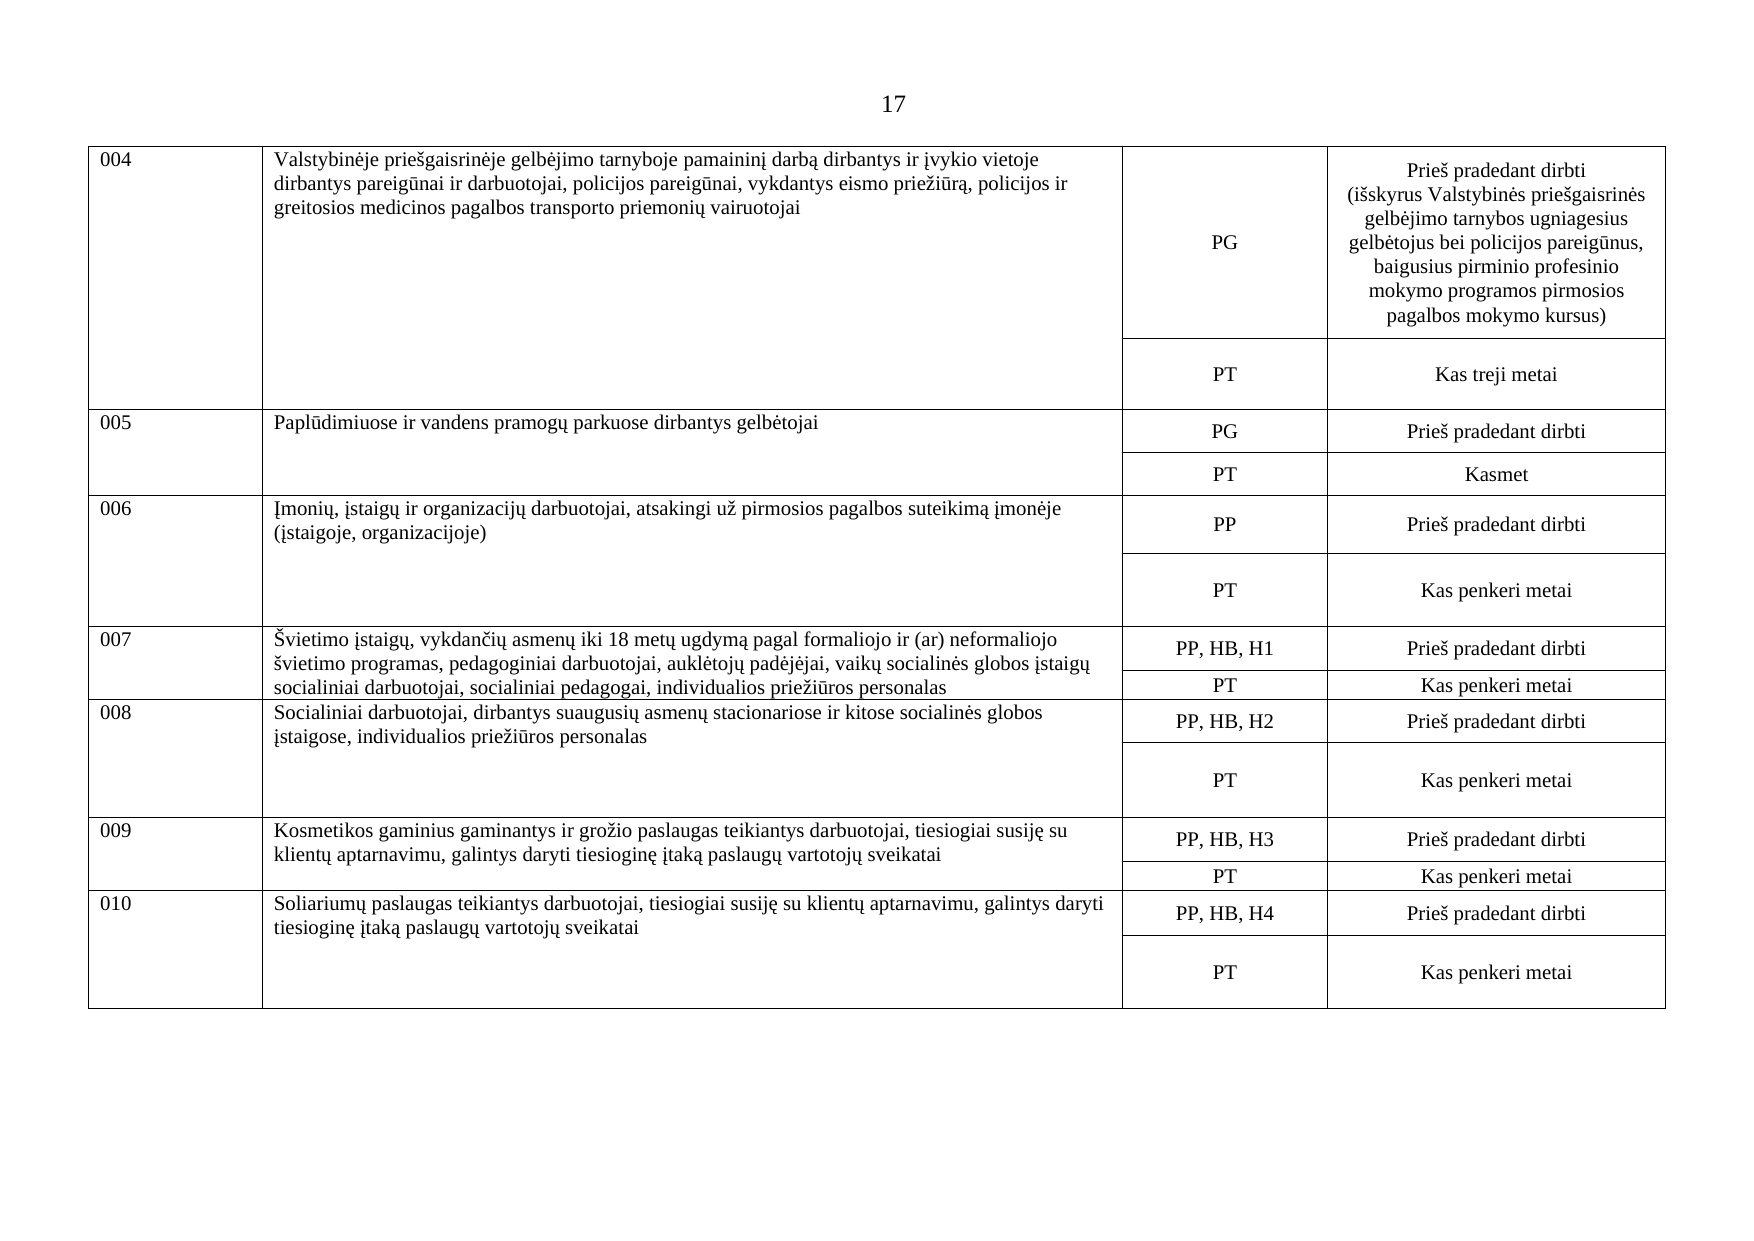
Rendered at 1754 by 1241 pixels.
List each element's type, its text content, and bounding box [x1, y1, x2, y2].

table_cell Kas penkeri metai [1328, 862, 1665, 890]
table_cell Prieš pradedant dirbti (išskyrus Valstybinės priešgaisrinės gelbėjimo tarnybos ugniagesius gelbėtojus bei policijos pareigūnus, baigusius pirminio profesinio mokymo programos pirmosios pagalbos mokymo kursus) [1328, 147, 1665, 337]
table_cell PG [1123, 410, 1327, 452]
table_cell PT [1123, 936, 1327, 1008]
table_cell Prieš pradedant dirbti [1328, 496, 1665, 553]
table_cell Valstybinėje priešgaisrinėje gelbėjimo tarnyboje pamaininį darbą dirbantys ir įvykio vietoje dirbantys pareigūnai ir darbuotojai, policijos pareigūnai, vykdantys eismo priežiūrą, policijos ir greitosios medicinos pagalbos transporto priemonių vairuotojai [263, 147, 1122, 409]
table_cell PP, HB, H3 [1123, 818, 1327, 861]
table_cell PP, HB, H1 [1123, 627, 1327, 670]
table_cell Įmonių, įstaigų ir organizacijų darbuotojai, atsakingi už pirmosios pagalbos suteikimą įmonėje (įstaigoje, organizacijoje) [263, 496, 1122, 626]
table_cell 009 [89, 818, 262, 890]
table_cell Švietimo įstaigų, vykdančių asmenų iki 18 metų ugdymą pagal formaliojo ir (ar) neformaliojo švietimo programas, pedagoginiai darbuotojai, auklėtojų padėjėjai, vaikų socialinės globos įstaigų socialiniai darbuotojai, socialiniai pedagogai, individualios priežiūros personalas [263, 627, 1122, 699]
table_cell Prieš pradedant dirbti [1328, 818, 1665, 861]
table_cell Prieš pradedant dirbti [1328, 700, 1665, 742]
table_cell PP, HB, H2 [1123, 700, 1327, 742]
table_cell Prieš pradedant dirbti [1328, 891, 1665, 934]
table_cell PT [1123, 554, 1327, 626]
table_cell Kasmet [1328, 453, 1665, 495]
table_cell PP [1123, 496, 1327, 553]
table_cell PT [1123, 743, 1327, 817]
table_cell Prieš pradedant dirbti [1328, 627, 1665, 670]
table_cell Kas penkeri metai [1328, 743, 1665, 817]
table_cell PP, HB, H4 [1123, 891, 1327, 934]
table_cell 004 [89, 147, 262, 409]
table_cell Kas treji metai [1328, 339, 1665, 409]
table_cell PT [1123, 339, 1327, 409]
table_cell Paplūdimiuose ir vandens pramogų parkuose dirbantys gelbėtojai [263, 410, 1122, 495]
table_cell 008 [89, 700, 262, 817]
table_cell PG [1123, 147, 1327, 337]
table_cell 006 [89, 496, 262, 626]
table_cell Kas penkeri metai [1328, 936, 1665, 1008]
table_cell Prieš pradedant dirbti [1328, 410, 1665, 452]
table_cell 010 [89, 891, 262, 1008]
table_cell Kas penkeri metai [1328, 554, 1665, 626]
table_cell 007 [89, 627, 262, 699]
table_cell PT [1123, 862, 1327, 890]
table_cell Kas penkeri metai [1328, 671, 1665, 699]
table_cell Kosmetikos gaminius gaminantys ir grožio paslaugas teikiantys darbuotojai, tiesiogiai susiję su klientų aptarnavimu, galintys daryti tiesioginę įtaką paslaugų vartotojų sveikatai [263, 818, 1122, 890]
table_cell 005 [89, 410, 262, 495]
table_cell Socialiniai darbuotojai, dirbantys suaugusių asmenų stacionariose ir kitose socialinės globos įstaigose, individualios priežiūros personalas [263, 700, 1122, 817]
table_cell PT [1123, 671, 1327, 699]
table_cell Soliariumų paslaugas teikiantys darbuotojai, tiesiogiai susiję su klientų aptarnavimu, galintys daryti tiesioginę įtaką paslaugų vartotojų sveikatai [263, 891, 1122, 1008]
table_cell PT [1123, 453, 1327, 495]
